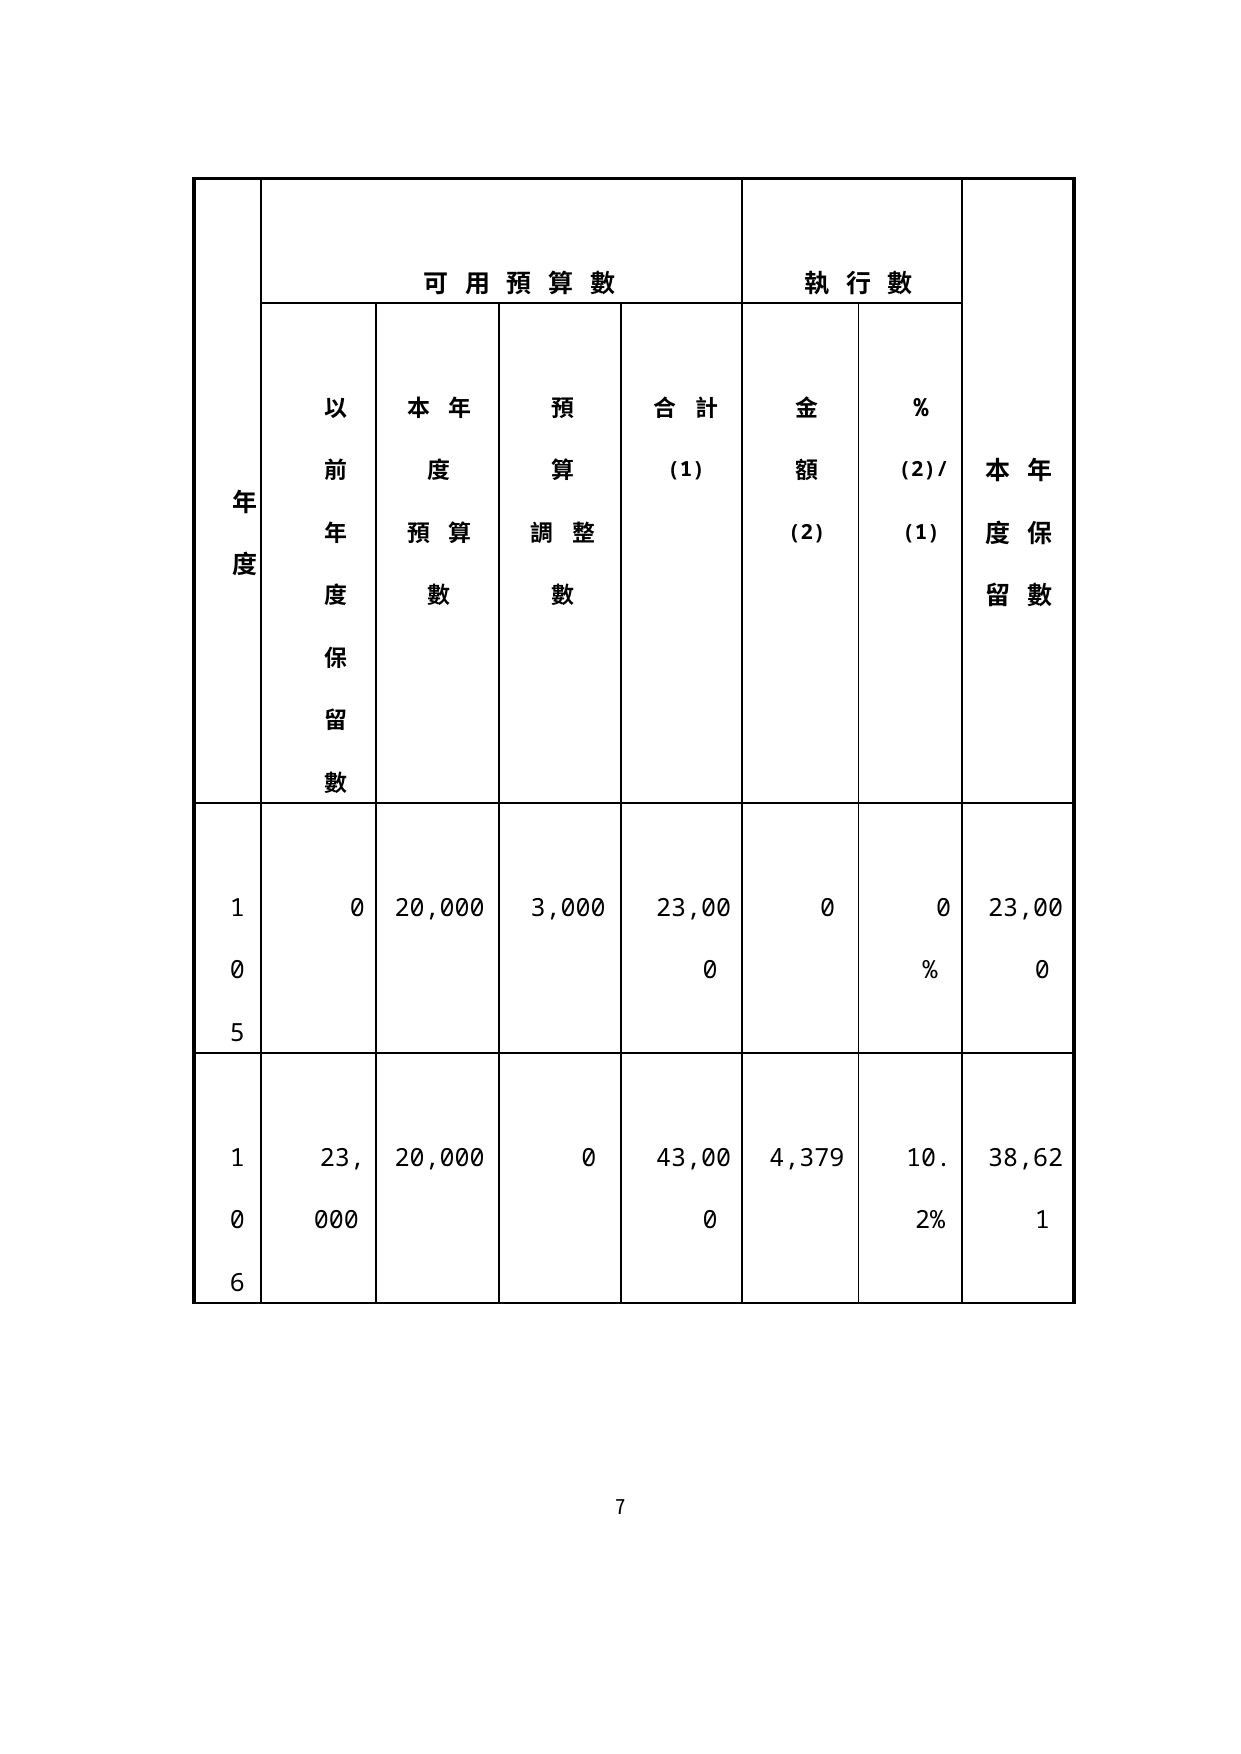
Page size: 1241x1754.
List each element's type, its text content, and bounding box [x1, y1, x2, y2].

table_header 年度 [196, 180, 260, 802]
table_cell % (2)/(1) [859, 304, 961, 802]
table_header 本年度保留數 [963, 180, 1072, 802]
table_header 可用預算數 [262, 180, 741, 302]
table_cell 0 [500, 1054, 620, 1302]
table_cell 4,379 [743, 1054, 858, 1302]
table_cell 合計 (1) [622, 304, 741, 802]
table_cell 106 [196, 1054, 260, 1302]
table_cell 10.2% [859, 1054, 961, 1302]
table_cell 0 [743, 804, 858, 1052]
table_cell 23,000 [262, 1054, 375, 1302]
table_cell 23,000 [622, 804, 741, 1052]
table_cell 20,000 [377, 804, 498, 1052]
table_cell 0 [262, 804, 375, 1052]
table_header 執行數 [743, 180, 961, 302]
table_cell 43,000 [622, 1054, 741, 1302]
table_cell 3,000 [500, 804, 620, 1052]
table_cell 以前年度保 留 數 [262, 304, 375, 802]
table_cell 20,000 [377, 1054, 498, 1302]
table_cell 105 [196, 804, 260, 1052]
table_cell 預 算 調整數 [500, 304, 620, 802]
table_cell 本年度 預算數 [377, 304, 498, 802]
table_cell 23,000 [963, 804, 1072, 1052]
table_cell 0% [859, 804, 961, 1052]
table_cell 金額 (2) [743, 304, 858, 802]
table_cell 38,621 [963, 1054, 1072, 1302]
